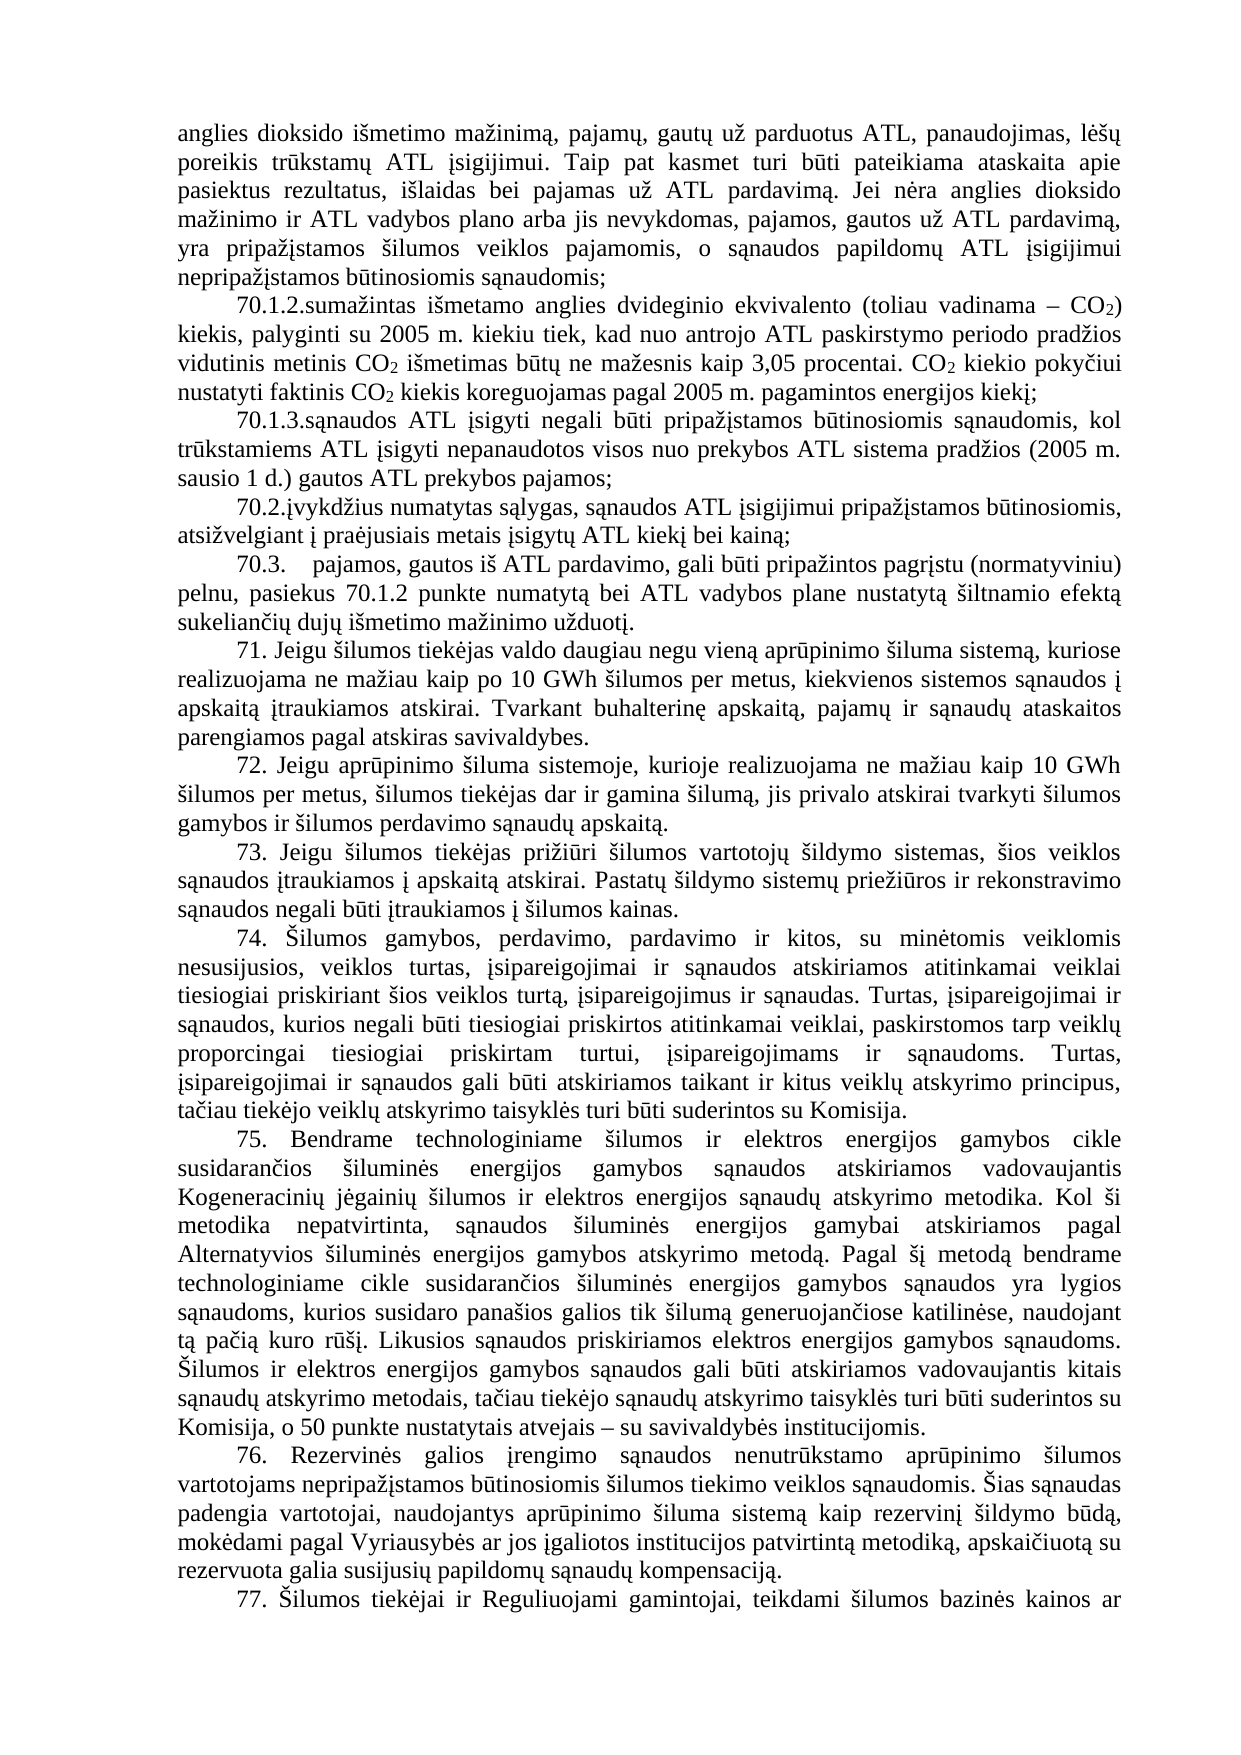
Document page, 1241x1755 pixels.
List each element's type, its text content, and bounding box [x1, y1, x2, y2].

text 76. Rezervinės galios įrengimo sąnaudos nenutrūkstamo aprūpinimo šilumos vartotojams nepripažįstamos būtinosiomis šilumos tiekimo veiklos sąnaudomis. Šias sąnaudas padengia vartotojai, naudojantys aprūpinimo šiluma sistemą kaip rezervinį šildymo būdą, mokėdami pagal Vyriausybės ar jos įgaliotos institucijos patvirtintą metodiką, apskaičiuotą su rezervuota galia susijusių papildomų sąnaudų kompensaciją. [177, 1441, 1122, 1584]
text 70.2.įvykdžius numatytas sąlygas, sąnaudos ATL įsigijimui pripažįstamos būtinosiomis, atsižvelgiant į praėjusiais metais įsigytų ATL kiekį bei kainą; [177, 492, 1122, 549]
text 77. Šilumos tiekėjai ir Reguliuojami gamintojai, teikdami šilumos bazinės kainos ar [177, 1584, 1122, 1613]
text 75. Bendrame technologiniame šilumos ir elektros energijos gamybos cikle susidarančios šiluminės energijos gamybos sąnaudos atskiriamos vadovaujantis Kogeneracinių jėgainių šilumos ir elektros energijos sąnaudų atskyrimo metodika. Kol ši metodika nepatvirtinta, sąnaudos šiluminės energijos gamybai atskiriamos pagal Alternatyvios šiluminės energijos gamybos atskyrimo metodą. Pagal šį metodą bendrame technologiniame cikle susidarančios šiluminės energijos gamybos sąnaudos yra lygios sąnaudoms, kurios susidaro panašios galios tik šilumą generuojančiose katilinėse, naudojant tą pačią kuro rūšį. Likusios sąnaudos priskiriamos elektros energijos gamybos sąnaudoms. Šilumos ir elektros energijos gamybos sąnaudos gali būti atskiriamos vadovaujantis kitais sąnaudų atskyrimo metodais, tačiau tiekėjo sąnaudų atskyrimo taisyklės turi būti suderintos su Komisija, o 50 punkte nustatytais atvejais – su savivaldybės institucijomis. [177, 1124, 1122, 1441]
text 70.3. pajamos, gautos iš ATL pardavimo, gali būti pripažintos pagrįstu (normatyviniu) pelnu, pasiekus 70.1.2 punkte numatytą bei ATL vadybos plane nustatytą šiltnamio efektą sukeliančių dujų išmetimo mažinimo užduotį. [177, 549, 1122, 636]
text 73. Jeigu šilumos tiekėjas prižiūri šilumos vartotojų šildymo sistemas, šios veiklos sąnaudos įtraukiamos į apskaitą atskirai. Pastatų šildymo sistemų priežiūros ir rekonstravimo sąnaudos negali būti įtraukiamos į šilumos kainas. [177, 837, 1122, 923]
text 70.1.3.sąnaudos ATL įsigyti negali būti pripažįstamos būtinosiomis sąnaudomis, kol trūkstamiems ATL įsigyti nepanaudotos visos nuo prekybos ATL sistema pradžios (2005 m. sausio 1 d.) gautos ATL prekybos pajamos; [177, 406, 1122, 492]
text anglies dioksido išmetimo mažinimą, pajamų, gautų už parduotus ATL, panaudojimas, lėšų poreikis trūkstamų ATL įsigijimui. Taip pat kasmet turi būti pateikiama ataskaita apie pasiektus rezultatus, išlaidas bei pajamas už ATL pardavimą. Jei nėra anglies dioksido mažinimo ir ATL vadybos plano arba jis nevykdomas, pajamos, gautos už ATL pardavimą, yra pripažįstamos šilumos veiklos pajamomis, o sąnaudos papildomų ATL įsigijimui nepripažįstamos būtinosiomis sąnaudomis; [177, 118, 1122, 291]
text 72. Jeigu aprūpinimo šiluma sistemoje, kurioje realizuojama ne mažiau kaip 10 GWh šilumos per metus, šilumos tiekėjas dar ir gamina šilumą, jis privalo atskirai tvarkyti šilumos gamybos ir šilumos perdavimo sąnaudų apskaitą. [177, 751, 1122, 837]
text 74. Šilumos gamybos, perdavimo, pardavimo ir kitos, su minėtomis veiklomis nesusijusios, veiklos turtas, įsipareigojimai ir sąnaudos atskiriamos atitinkamai veiklai tiesiogiai priskiriant šios veiklos turtą, įsipareigojimus ir sąnaudas. Turtas, įsipareigojimai ir sąnaudos, kurios negali būti tiesiogiai priskirtos atitinkamai veiklai, paskirstomos tarp veiklų proporcingai tiesiogiai priskirtam turtui, įsipareigojimams ir sąnaudoms. Turtas, įsipareigojimai ir sąnaudos gali būti atskiriamos taikant ir kitus veiklų atskyrimo principus, tačiau tiekėjo veiklų atskyrimo taisyklės turi būti suderintos su Komisija. [177, 923, 1122, 1124]
text 70.1.2.sumažintas išmetamo anglies dvideginio ekvivalento (toliau vadinama – CO2) kiekis, palyginti su 2005 m. kiekiu tiek, kad nuo antrojo ATL paskirstymo periodo pradžios vidutinis metinis CO2 išmetimas būtų ne mažesnis kaip 3,05 procentai. CO2 kiekio pokyčiui nustatyti faktinis CO2 kiekis koreguojamas pagal 2005 m. pagamintos energijos kiekį; [177, 291, 1122, 406]
text 71. Jeigu šilumos tiekėjas valdo daugiau negu vieną aprūpinimo šiluma sistemą, kuriose realizuojama ne mažiau kaip po 10 GWh šilumos per metus, kiekvienos sistemos sąnaudos į apskaitą įtraukiamos atskirai. Tvarkant buhalterinę apskaitą, pajamų ir sąnaudų ataskaitos parengiamos pagal atskiras savivaldybes. [177, 636, 1122, 751]
